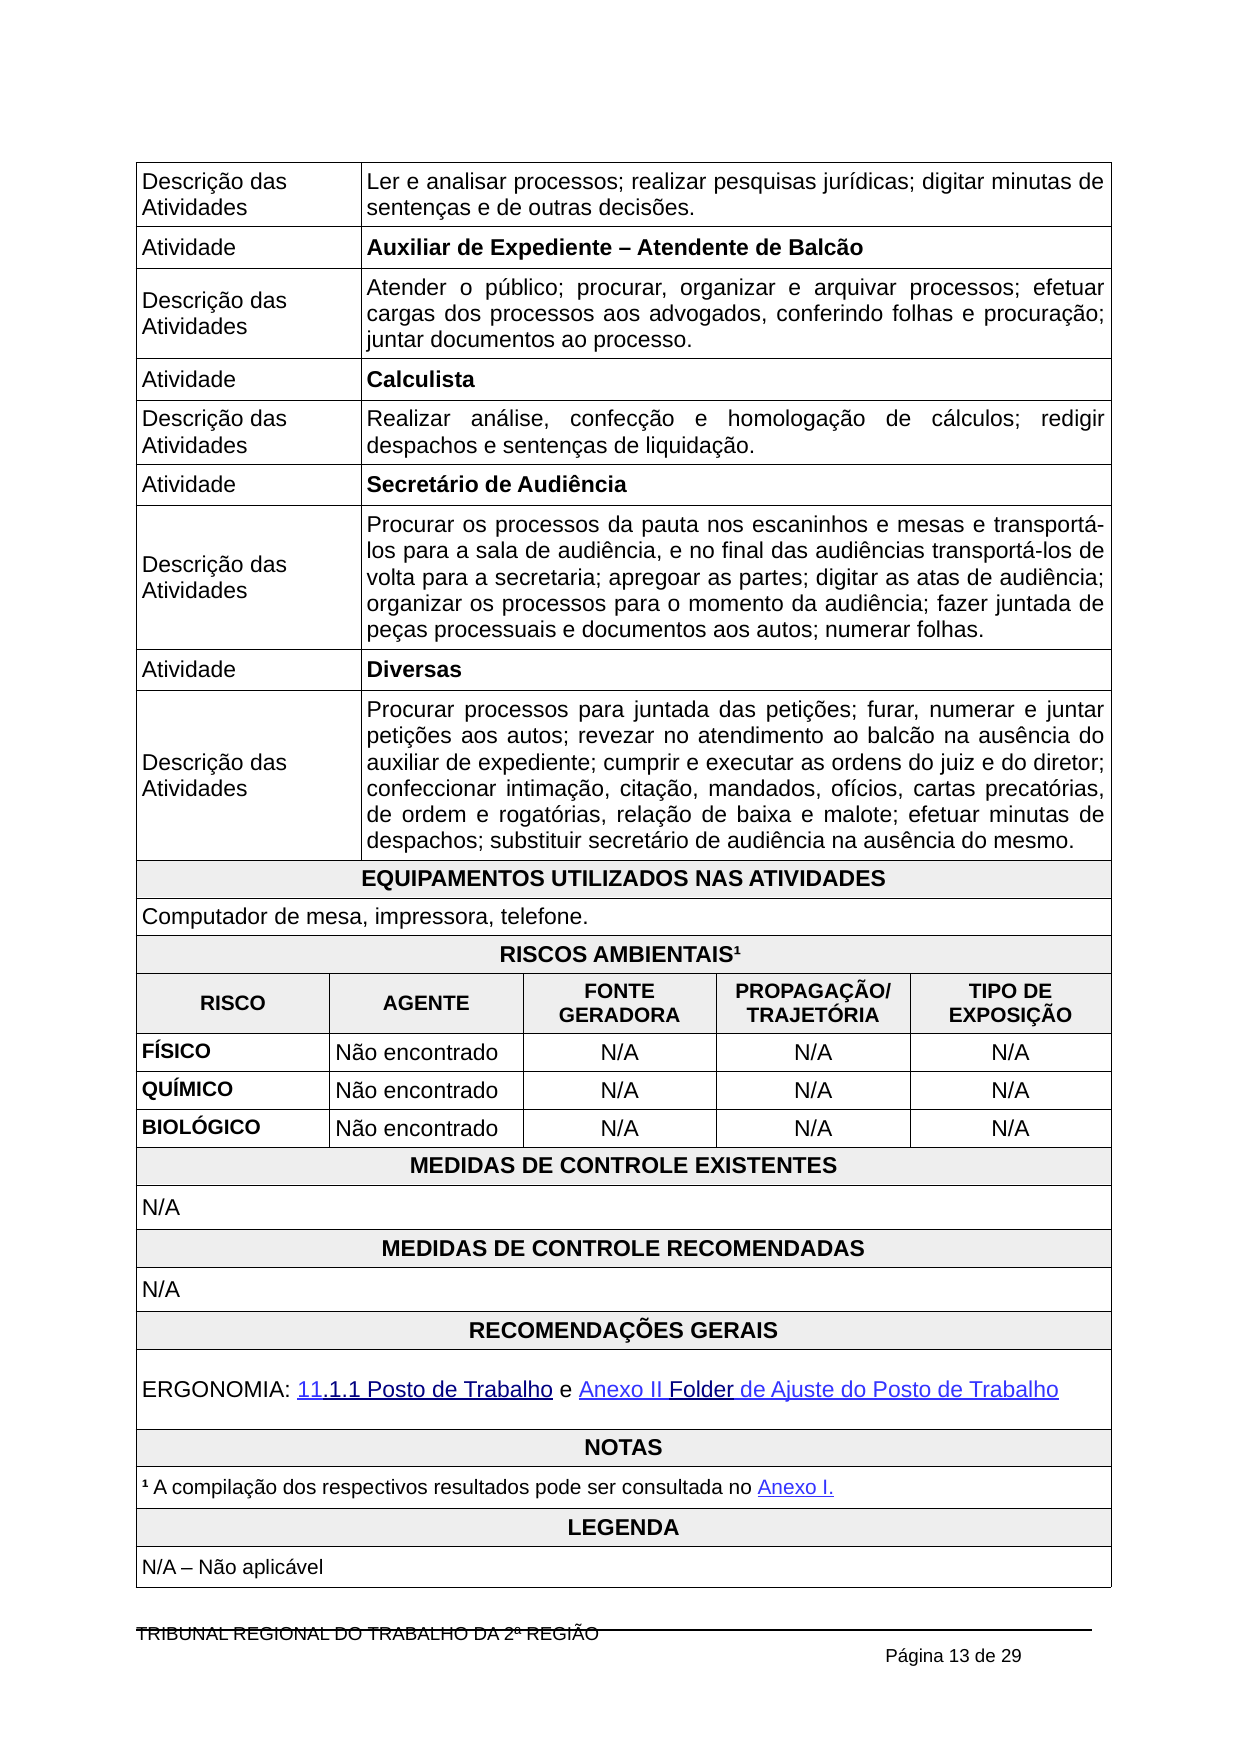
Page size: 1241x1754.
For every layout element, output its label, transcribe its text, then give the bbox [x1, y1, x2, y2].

table_cell Descrição das Atividades [137, 506, 361, 648]
table_cell RISCOS AMBIENTAIS¹ [137, 936, 1111, 973]
table_cell Secretário de Audiência [362, 465, 1111, 505]
table_cell BIOLÓGICO [137, 1110, 329, 1147]
table_cell Auxiliar de Expediente – Atendente de Balcão [362, 227, 1111, 268]
table_cell Atividade [137, 359, 361, 399]
table_cell N/A [524, 1110, 716, 1147]
table_cell PROPAGAÇÃO/ TRAJETÓRIA [717, 974, 910, 1033]
table_cell N/A [717, 1110, 910, 1147]
table_cell Atividade [137, 465, 361, 505]
table_cell N/A – Não aplicável [137, 1547, 1111, 1587]
table_cell Calculista [362, 359, 1111, 399]
table_cell LEGENDA [137, 1509, 1111, 1546]
table_cell RECOMENDAÇÕES GERAIS [137, 1312, 1111, 1349]
table_cell Diversas [362, 650, 1111, 690]
table_cell Atividade [137, 227, 361, 268]
table_cell ERGONOMIA: 11.1.1 Posto de Trabalho e Anexo II Folder de Ajuste do Posto de Trabalho [137, 1350, 1111, 1428]
table_cell Descrição das Atividades [137, 163, 361, 226]
table_cell N/A [137, 1268, 1111, 1311]
table_cell Procurar os processos da pauta nos escaninhos e mesas e transportá-los para a sala de audiência, e no final das audiências transportá-los de volta para a secretaria; apregoar as partes; digitar as atas de audiência; organizar os processos para o momento da audiência; fazer juntada de peças processuais e documentos aos autos; numerar folhas. [362, 506, 1111, 648]
table_cell Descrição das Atividades [137, 401, 361, 464]
table_cell AGENTE [330, 974, 523, 1033]
table_cell MEDIDAS DE CONTROLE EXISTENTES [137, 1148, 1111, 1184]
table_cell Descrição das Atividades [137, 269, 361, 358]
table_cell Não encontrado [330, 1034, 523, 1071]
table_cell N/A [911, 1034, 1111, 1071]
table_cell RISCO [137, 974, 329, 1033]
table_cell N/A [717, 1034, 910, 1071]
table_cell Não encontrado [330, 1072, 523, 1109]
table_cell N/A [524, 1072, 716, 1109]
table_cell Ler e analisar processos; realizar pesquisas jurídicas; digitar minutas de sentenças e de outras decisões. [362, 163, 1111, 226]
table_cell MEDIDAS DE CONTROLE RECOMENDADAS [137, 1230, 1111, 1267]
table_cell ¹ A compilação dos respectivos resultados pode ser consultada no Anexo I. [137, 1467, 1111, 1508]
table_cell NOTAS [137, 1430, 1111, 1466]
table_cell Realizar análise, confecção e homologação de cálculos; redigir despachos e sentenças de liquidação. [362, 401, 1111, 464]
table_cell N/A [911, 1110, 1111, 1147]
table_cell FONTE GERADORA [524, 974, 716, 1033]
table_cell Atender o público; procurar, organizar e arquivar processos; efetuar cargas dos processos aos advogados, conferindo folhas e procuração; juntar documentos ao processo. [362, 269, 1111, 358]
table_cell N/A [911, 1072, 1111, 1109]
table_cell N/A [524, 1034, 716, 1071]
table_cell Atividade [137, 650, 361, 690]
table_cell N/A [717, 1072, 910, 1109]
table_cell FÍSICO [137, 1034, 329, 1071]
table_cell EQUIPAMENTOS UTILIZADOS NAS ATIVIDADES [137, 861, 1111, 897]
table_cell Procurar processos para juntada das petições; furar, numerar e juntar petições aos autos; revezar no atendimento ao balcão na ausência do auxiliar de expediente; cumprir e executar as ordens do juiz e do diretor; confeccionar intimação, citação, mandados, ofícios, cartas precatórias, de ordem e rogatórias, relação de baixa e malote; efetuar minutas de despachos; substituir secretário de audiência na ausência do mesmo. [362, 691, 1111, 859]
table_cell TIPO DE EXPOSIÇÃO [911, 974, 1111, 1033]
table_cell Computador de mesa, impressora, telefone. [137, 899, 1111, 935]
table_cell Descrição das Atividades [137, 691, 361, 859]
table_cell N/A [137, 1186, 1111, 1229]
table_cell QUÍMICO [137, 1072, 329, 1109]
table_cell Não encontrado [330, 1110, 523, 1147]
